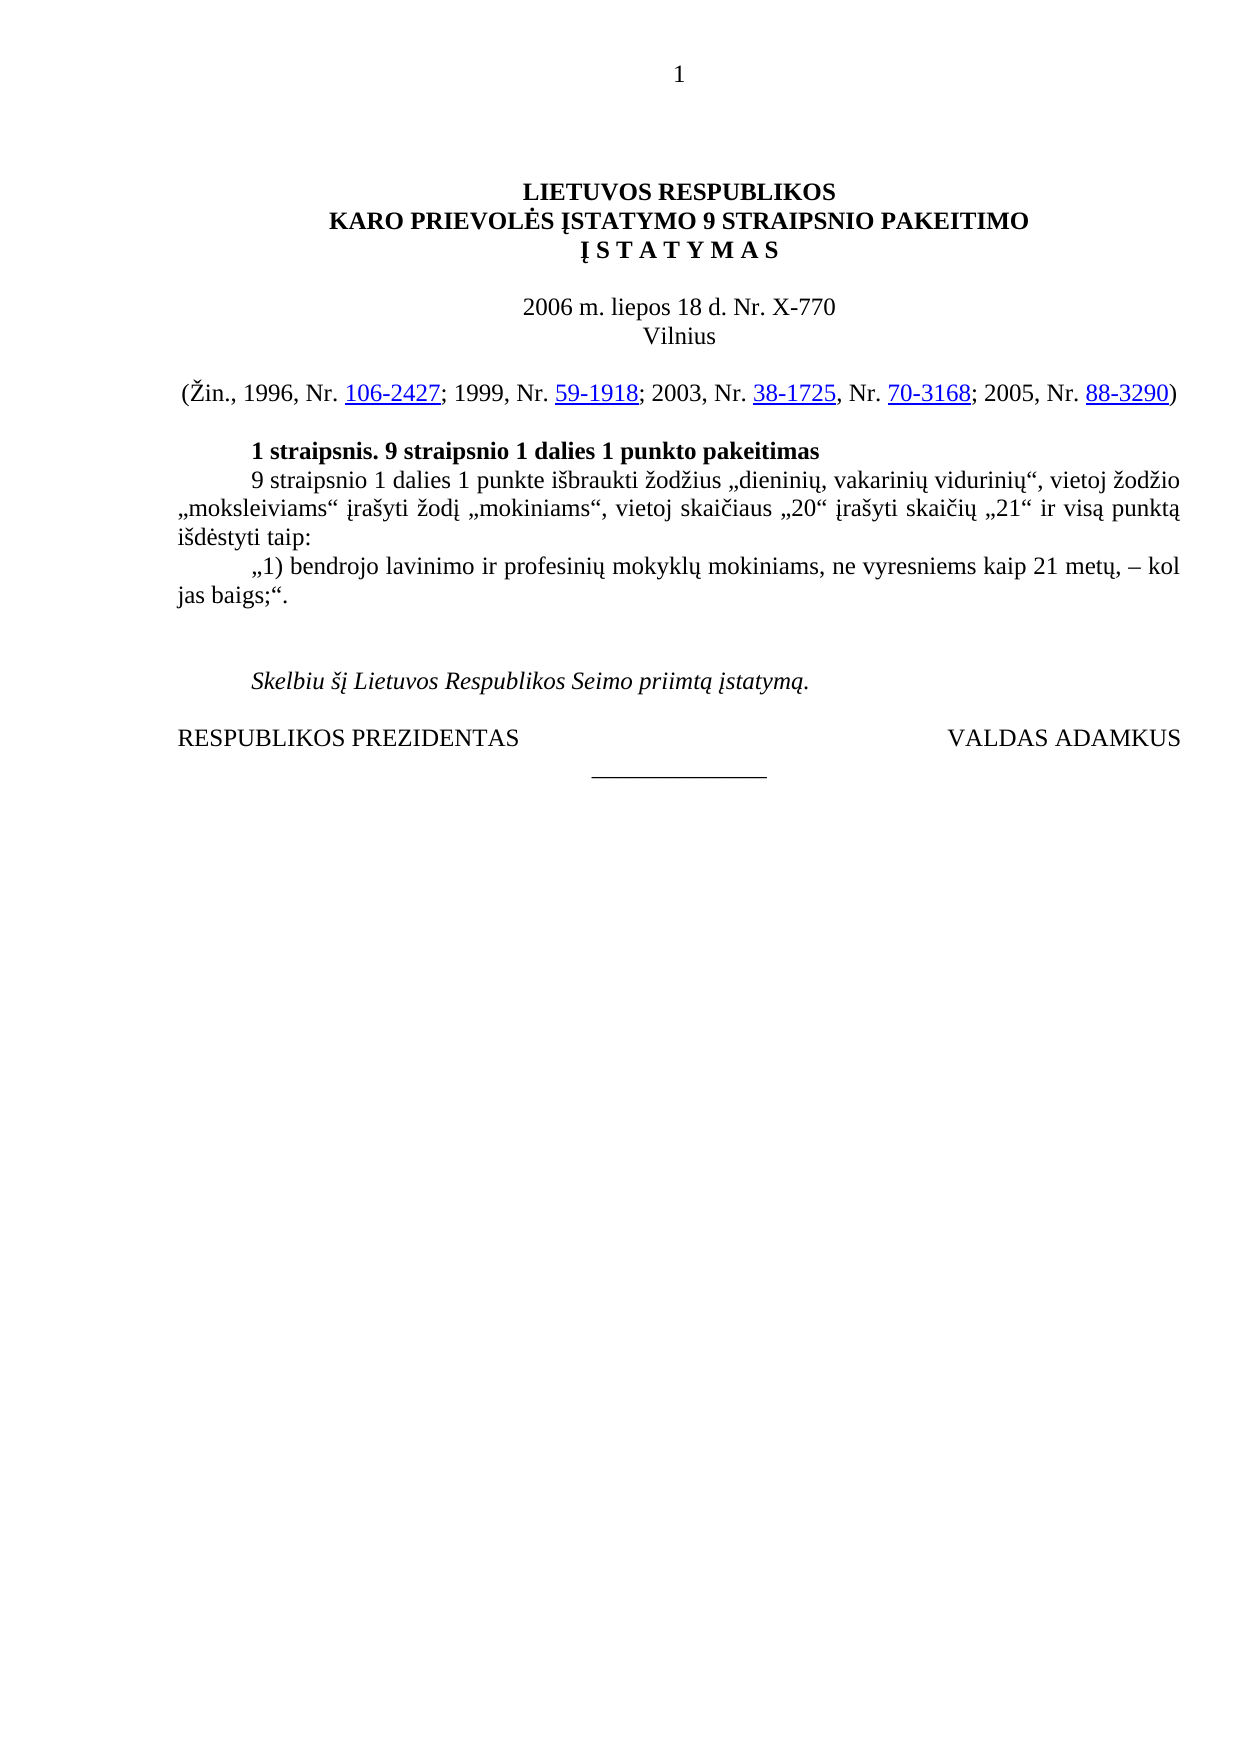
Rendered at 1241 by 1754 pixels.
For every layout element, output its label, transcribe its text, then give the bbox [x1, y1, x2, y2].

text Į S T A T Y M A S [177, 235, 1181, 263]
text Vilnius [177, 321, 1181, 350]
text KARO PRIEVOLĖS ĮSTATYMO 9 STRAIPSNIO PAKEITIMO [177, 206, 1181, 235]
text „1) bendrojo lavinimo ir profesinių mokyklų mokiniams, ne vyresniems kaip 21 metų, – kol jas baigs;“. [177, 551, 1181, 608]
text 2006 m. liepos 18 d. Nr. X-770 [177, 292, 1181, 321]
text 9 straipsnio 1 dalies 1 punkte išbraukti žodžius „dieninių, vakarinių vidurinių“, vietoj žodžio „moksleiviams“ įrašyti žodį „mokiniams“, vietoj skaičiaus „20“ įrašyti skaičių „21“ ir visą punktą išdėstyti taip: [177, 465, 1181, 551]
text ______________ [177, 752, 1181, 781]
text LIETUVOS RESPUBLIKOS [177, 177, 1181, 206]
text RESPUBLIKOS PREZIDENTAS VALDAS ADAMKUS [177, 723, 1181, 752]
text (Žin., 1996, Nr. 106-2427; 1999, Nr. 59-1918; 2003, Nr. 38-1725, Nr. 70-3168; 2005, Nr. 88-3290) [177, 378, 1181, 407]
text Skelbiu šį Lietuvos Respublikos Seimo priimtą įstatymą. [177, 666, 1181, 695]
text 1 straipsnis. 9 straipsnio 1 dalies 1 punkto pakeitimas [177, 436, 1181, 465]
